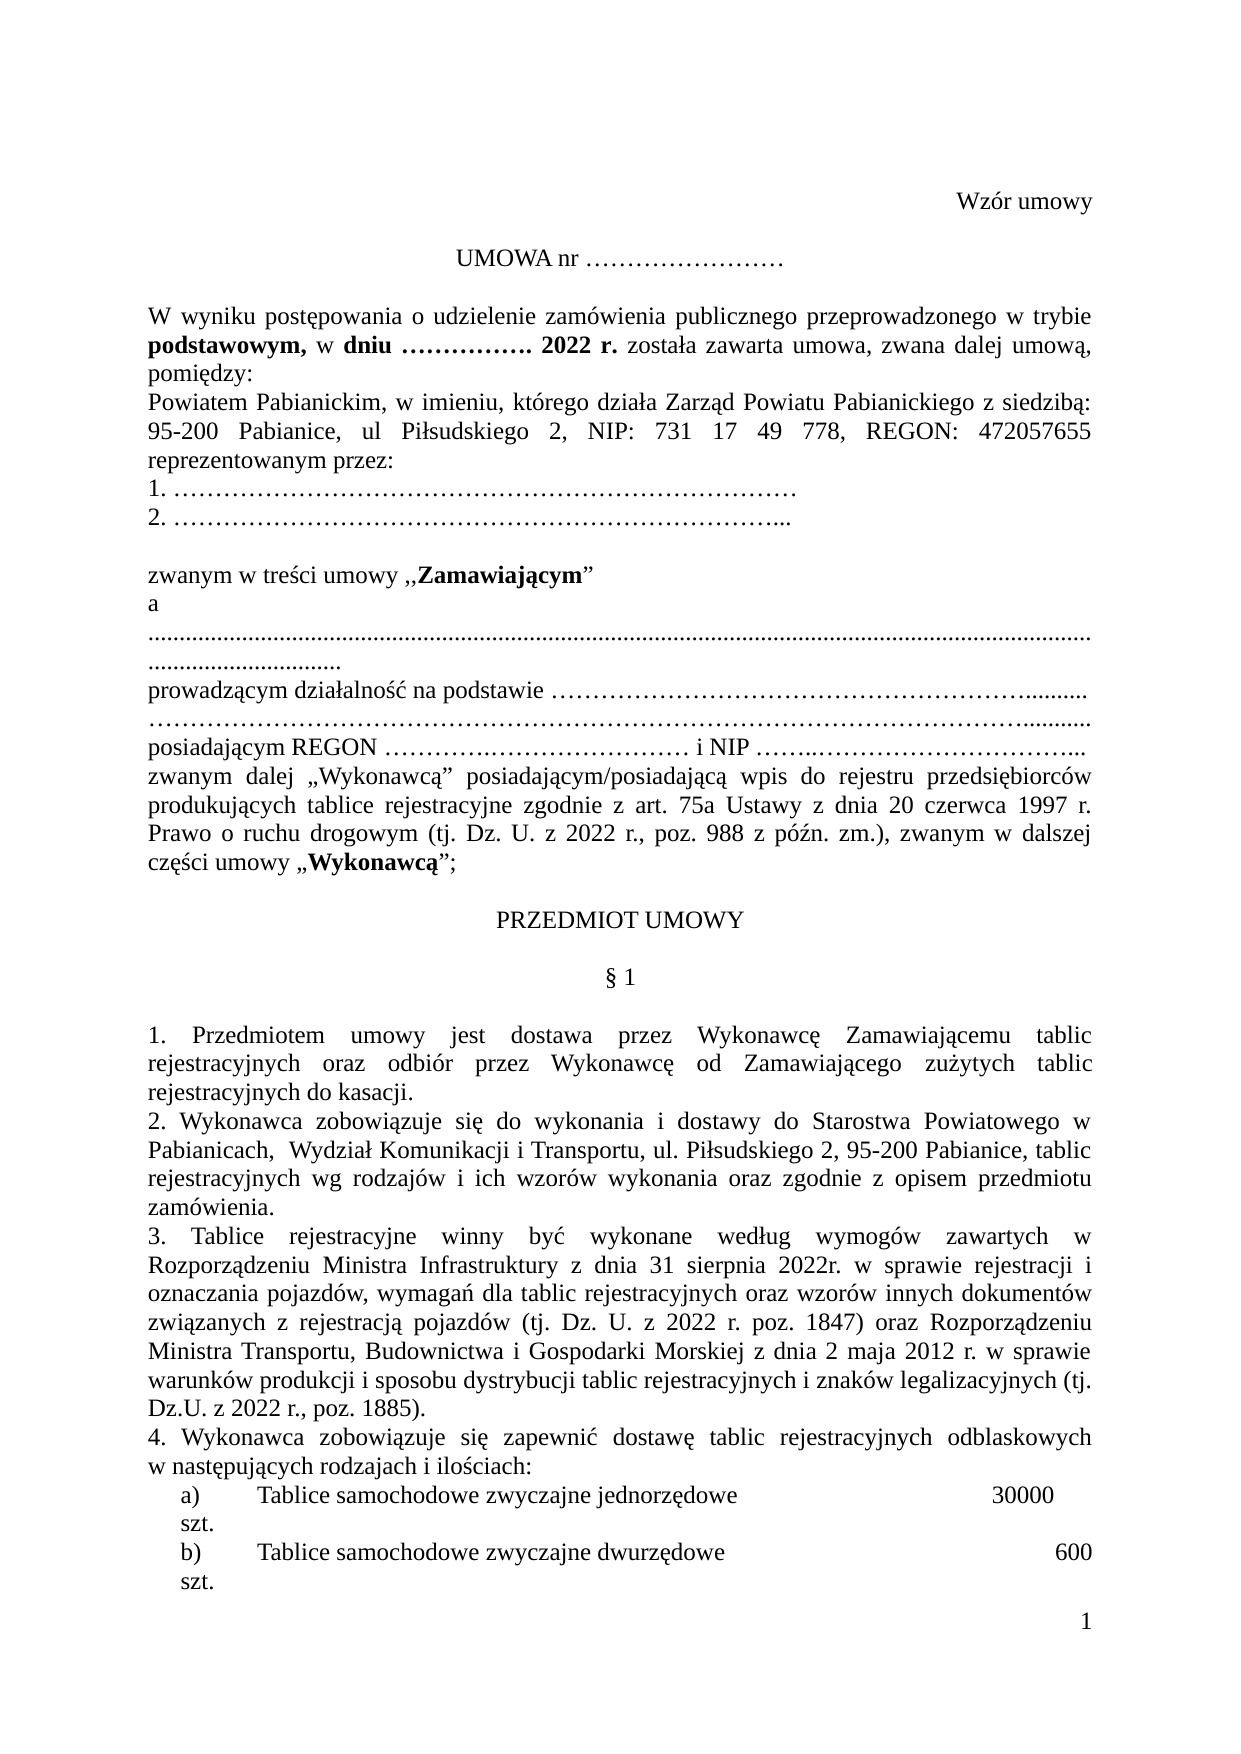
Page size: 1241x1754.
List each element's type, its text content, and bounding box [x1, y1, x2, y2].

text zwanym dalej „Wykonawcą” posiadającym/posiadającą wpis do rejestru przedsiębiorców produkujących tablice rejestracyjne zgodnie z art. 75a Ustawy z dnia 20 czerwca 1997 r. Prawo o ruchu drogowym (tj. Dz. U. z 2022 r., poz. 988 z późn. zm.), zwanym w dalszej części umowy „Wykonawcą”; [148, 761, 1093, 876]
text 3. Tablice rejestracyjne winny być wykonane według wymogów zawartych w Rozporządzeniu Ministra Infrastruktury z dnia 31 sierpnia 2022r. w sprawie rejestracji i oznaczania pojazdów, wymagań dla tablic rejestracyjnych oraz wzorów innych dokumentów związanych z rejestracją pojazdów (tj. Dz. U. z 2022 r. poz. 1847) oraz Rozporządzeniu Ministra Transportu, Budownictwa i Gospodarki Morskiej z dnia 2 maja 2012 r. w sprawie warunków produkcji i sposobu dystrybucji tablic rejestracyjnych i znaków legalizacyjnych (tj. Dz.U. z 2022 r., poz. 1885). [148, 1221, 1093, 1422]
text Powiatem Pabianickim, w imieniu, którego działa Zarząd Powiatu Pabianickiego z siedzibą: 95-200 Pabianice, ul Piłsudskiego 2, NIP: 731 17 49 778, REGON: 472057655 reprezentowanym przez: [148, 387, 1093, 473]
text 1. ………………………………………………………………… [148, 473, 1093, 502]
text ……………………………………………………………………………………………........... [148, 703, 1093, 732]
text 2. Wykonawca zobowiązuje się do wykonania i dostawy do Starostwa Powiatowego w Pabianicach, Wydział Komunikacji i Transportu, ul. Piłsudskiego 2, 95-200 Pabianice, tablic rejestracyjnych wg rodzajów i ich wzorów wykonania oraz zgodnie z opisem przedmiotu zamówienia. [148, 1106, 1093, 1221]
text zwanym w treści umowy ,,Zamawiającym” [148, 560, 1093, 588]
text UMOWA nr …………………… [148, 243, 1093, 272]
text 2. ………………………………………………………………... [148, 502, 1093, 531]
text posiadającym REGON ………….…………………… i NIP ……..…………………………... [148, 732, 1093, 761]
text W wyniku postępowania o udzielenie zamówienia publicznego przeprowadzonego w trybie podstawowym, w dniu ……………. 2022 r. została zawarta umowa, zwana dalej umową, pomiędzy: [148, 301, 1093, 387]
text § 1 [148, 962, 1093, 991]
text 4. Wykonawca zobowiązuje się zapewnić dostawę tablic rejestracyjnych odblaskowych w następujących rodzajach i ilościach: [148, 1422, 1093, 1480]
text Wzór umowy [148, 186, 1093, 215]
list Tablice samochodowe zwyczajne jednorzędowe 30000 szt. [180, 1480, 1093, 1537]
list Tablice samochodowe zwyczajne dwurzędowe 600 szt. [180, 1537, 1093, 1595]
text ...................................................................................................................................................................................... [148, 617, 1093, 675]
text PRZEDMIOT UMOWY [148, 905, 1093, 933]
text a [148, 588, 1093, 617]
text prowadzącym działalność na podstawie ………………………………………………….......... [148, 675, 1093, 703]
text 1. Przedmiotem umowy jest dostawa przez Wykonawcę Zamawiającemu tablic rejestracyjnych oraz odbiór przez Wykonawcę od Zamawiającego zużytych tablic rejestracyjnych do kasacji. [148, 1020, 1093, 1106]
